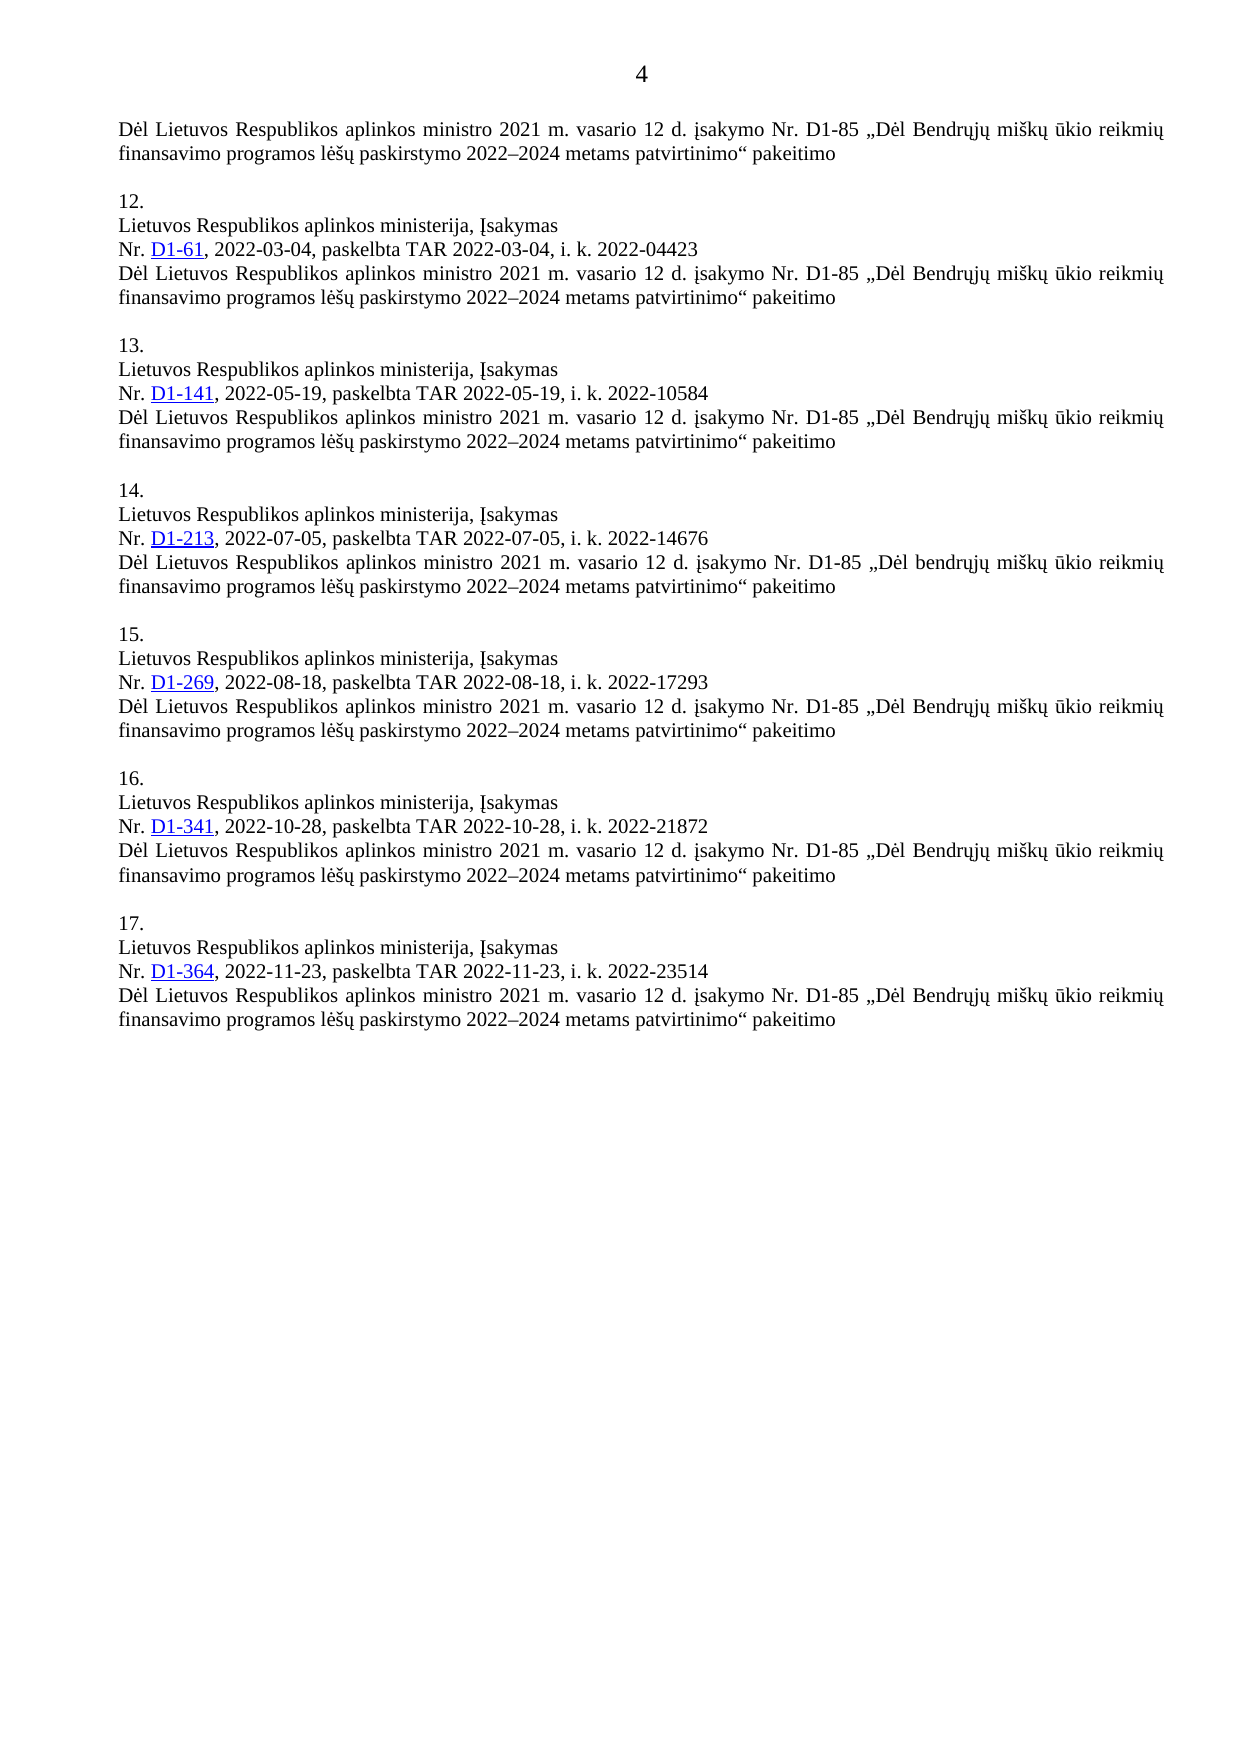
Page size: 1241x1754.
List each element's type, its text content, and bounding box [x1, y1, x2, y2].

text Dėl Lietuvos Respublikos aplinkos ministro 2021 m. vasario 12 d. įsakymo Nr. D1-85 „Dėl Bendrųjų miškų ūkio reikmių finansavimo programos lėšų paskirstymo 2022–2024 metams patvirtinimo“ pakeitimo [118, 405, 1165, 453]
text Nr. D1-269, 2022-08-18, paskelbta TAR 2022-08-18, i. k. 2022-17293 [118, 670, 1165, 694]
text Dėl Lietuvos Respublikos aplinkos ministro 2021 m. vasario 12 d. įsakymo Nr. D1-85 „Dėl bendrųjų miškų ūkio reikmių finansavimo programos lėšų paskirstymo 2022–2024 metams patvirtinimo“ pakeitimo [118, 550, 1165, 598]
text Dėl Lietuvos Respublikos aplinkos ministro 2021 m. vasario 12 d. įsakymo Nr. D1-85 „Dėl Bendrųjų miškų ūkio reikmių finansavimo programos lėšų paskirstymo 2022–2024 metams patvirtinimo“ pakeitimo [118, 838, 1165, 887]
text Lietuvos Respublikos aplinkos ministerija, Įsakymas [118, 935, 1165, 959]
text 14. [118, 477, 1165, 502]
text Nr. D1-364, 2022-11-23, paskelbta TAR 2022-11-23, i. k. 2022-23514 [118, 959, 1165, 983]
text Lietuvos Respublikos aplinkos ministerija, Įsakymas [118, 213, 1165, 237]
text Lietuvos Respublikos aplinkos ministerija, Įsakymas [118, 502, 1165, 526]
text Nr. D1-141, 2022-05-19, paskelbta TAR 2022-05-19, i. k. 2022-10584 [118, 381, 1165, 405]
text Lietuvos Respublikos aplinkos ministerija, Įsakymas [118, 646, 1165, 670]
text 17. [118, 911, 1165, 935]
text 13. [118, 333, 1165, 357]
text Lietuvos Respublikos aplinkos ministerija, Įsakymas [118, 357, 1165, 381]
text 15. [118, 622, 1165, 646]
text Nr. D1-341, 2022-10-28, paskelbta TAR 2022-10-28, i. k. 2022-21872 [118, 814, 1165, 838]
text Dėl Lietuvos Respublikos aplinkos ministro 2021 m. vasario 12 d. įsakymo Nr. D1-85 „Dėl Bendrųjų miškų ūkio reikmių finansavimo programos lėšų paskirstymo 2022–2024 metams patvirtinimo“ pakeitimo [118, 983, 1165, 1031]
text Dėl Lietuvos Respublikos aplinkos ministro 2021 m. vasario 12 d. įsakymo Nr. D1-85 „Dėl Bendrųjų miškų ūkio reikmių finansavimo programos lėšų paskirstymo 2022–2024 metams patvirtinimo“ pakeitimo [118, 694, 1165, 742]
text Nr. D1-213, 2022-07-05, paskelbta TAR 2022-07-05, i. k. 2022-14676 [118, 526, 1165, 550]
text Nr. D1-61, 2022-03-04, paskelbta TAR 2022-03-04, i. k. 2022-04423 [118, 237, 1165, 261]
text 12. [118, 189, 1165, 213]
text Lietuvos Respublikos aplinkos ministerija, Įsakymas [118, 790, 1165, 814]
text 16. [118, 766, 1165, 790]
text Dėl Lietuvos Respublikos aplinkos ministro 2021 m. vasario 12 d. įsakymo Nr. D1-85 „Dėl Bendrųjų miškų ūkio reikmių finansavimo programos lėšų paskirstymo 2022–2024 metams patvirtinimo“ pakeitimo [118, 117, 1165, 165]
text Dėl Lietuvos Respublikos aplinkos ministro 2021 m. vasario 12 d. įsakymo Nr. D1-85 „Dėl Bendrųjų miškų ūkio reikmių finansavimo programos lėšų paskirstymo 2022–2024 metams patvirtinimo“ pakeitimo [118, 261, 1165, 309]
